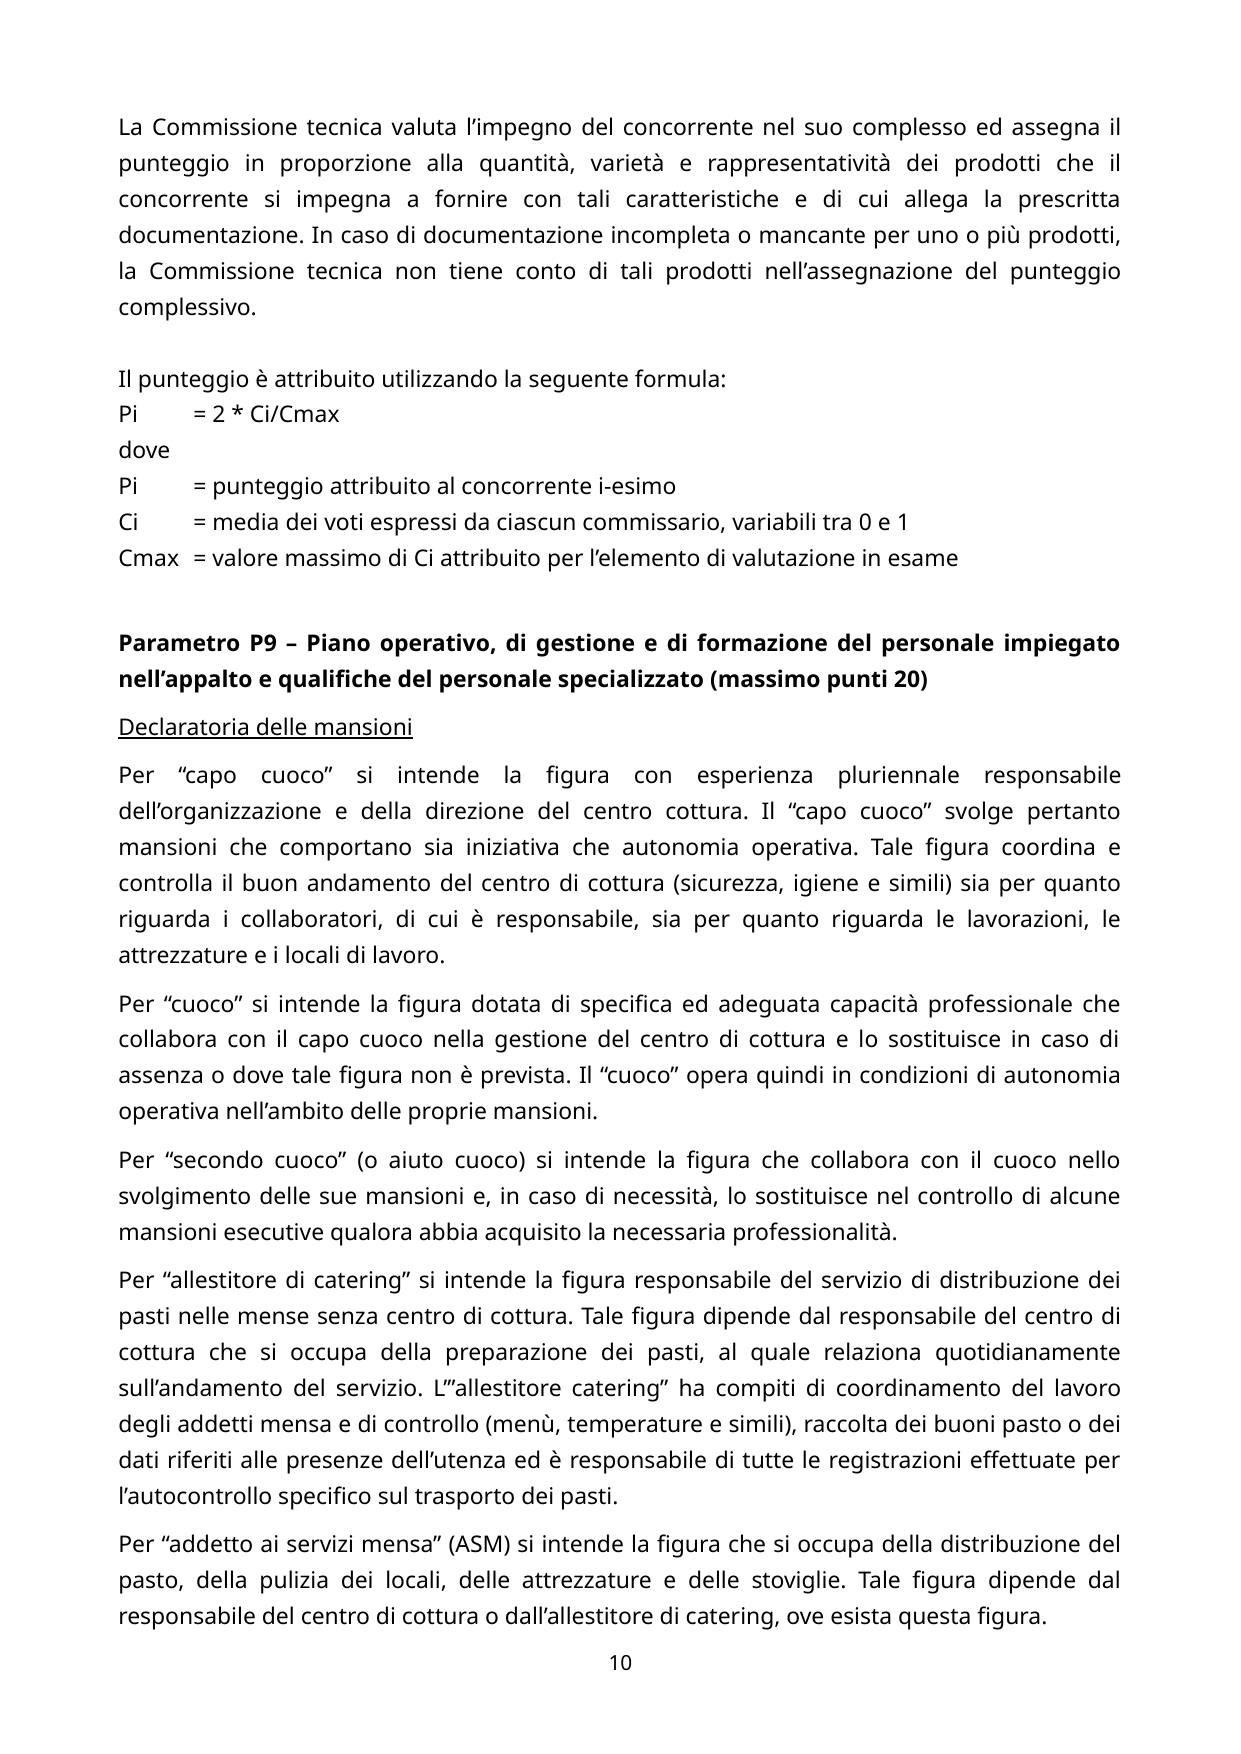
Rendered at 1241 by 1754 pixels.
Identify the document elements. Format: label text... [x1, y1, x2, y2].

text Per “allestitore di catering” si intende la figura responsabile del servizio di distribuzione dei pasti nelle mense senza centro di cottura. Tale figura dipende dal responsabile del centro di cottura che si occupa della preparazione dei pasti, al quale relaziona quotidianamente sull’andamento del servizio. L’”allestitore catering” ha compiti di coordinamento del lavoro degli addetti mensa e di controllo (menù, temperature e simili), raccolta dei buoni pasto o dei dati riferiti alle presenze dell’utenza ed è responsabile di tutte le registrazioni effettuate per l’autocontrollo specifico sul trasporto dei pasti. [118, 1264, 1122, 1511]
text Parametro P9 – Piano operativo, di gestione e di formazione del personale impiegato nell’appalto e qualifiche del personale specializzato (massimo punti 20) [118, 627, 1122, 694]
text Per “addetto ai servizi mensa” (ASM) si intende la figura che si occupa della distribuzione del pasto, della pulizia dei locali, delle attrezzature e delle stoviglie. Tale figura dipende dal responsabile del centro di cottura o dall’allestitore di catering, ove esista questa figura. [118, 1528, 1122, 1631]
text Ci = media dei voti espressi da ciascun commissario, variabili tra 0 e 1 [118, 506, 1122, 537]
text Declaratoria delle mansioni [118, 711, 1122, 742]
text Per “secondo cuoco” (o aiuto cuoco) si intende la figura che collabora con il cuoco nello svolgimento delle sue mansioni e, in caso di necessità, lo sostituisce nel controllo di alcune mansioni esecutive qualora abbia acquisito la necessaria professionalità. [118, 1144, 1122, 1247]
text Per “cuoco” si intende la figura dotata di specifica ed adeguata capacità professionale che collabora con il capo cuoco nella gestione del centro di cottura e lo sostituisce in caso di assenza o dove tale figura non è prevista. Il “cuoco” opera quindi in condizioni di autonomia operativa nell’ambito delle proprie mansioni. [118, 987, 1122, 1127]
text La Commissione tecnica valuta l’impegno del concorrente nel suo complesso ed assegna il punteggio in proporzione alla quantità, varietà e rappresentatività dei prodotti che il concorrente si impegna a fornire con tali caratteristiche e di cui allega la prescritta documentazione. In caso di documentazione incompleta o mancante per uno o più prodotti, la Commissione tecnica non tiene conto di tali prodotti nell’assegnazione del punteggio complessivo. [118, 111, 1122, 322]
text Per “capo cuoco” si intende la figura con esperienza pluriennale responsabile dell’organizzazione e della direzione del centro cottura. Il “capo cuoco” svolge pertanto mansioni che comportano sia iniziativa che autonomia operativa. Tale figura coordina e controlla il buon andamento del centro di cottura (sicurezza, igiene e simili) sia per quanto riguarda i collaboratori, di cui è responsabile, sia per quanto riguarda le lavorazioni, le attrezzature e i locali di lavoro. [118, 759, 1122, 970]
text Pi = punteggio attribuito al concorrente i-esimo [118, 470, 1122, 502]
text Il punteggio è attribuito utilizzando la seguente formula: [118, 362, 1122, 394]
text Pi = 2 * Ci/Cmax [118, 398, 1122, 430]
text Cmax = valore massimo di Ci attribuito per l’elemento di valutazione in esame [118, 542, 1122, 573]
text dove [118, 434, 1122, 466]
